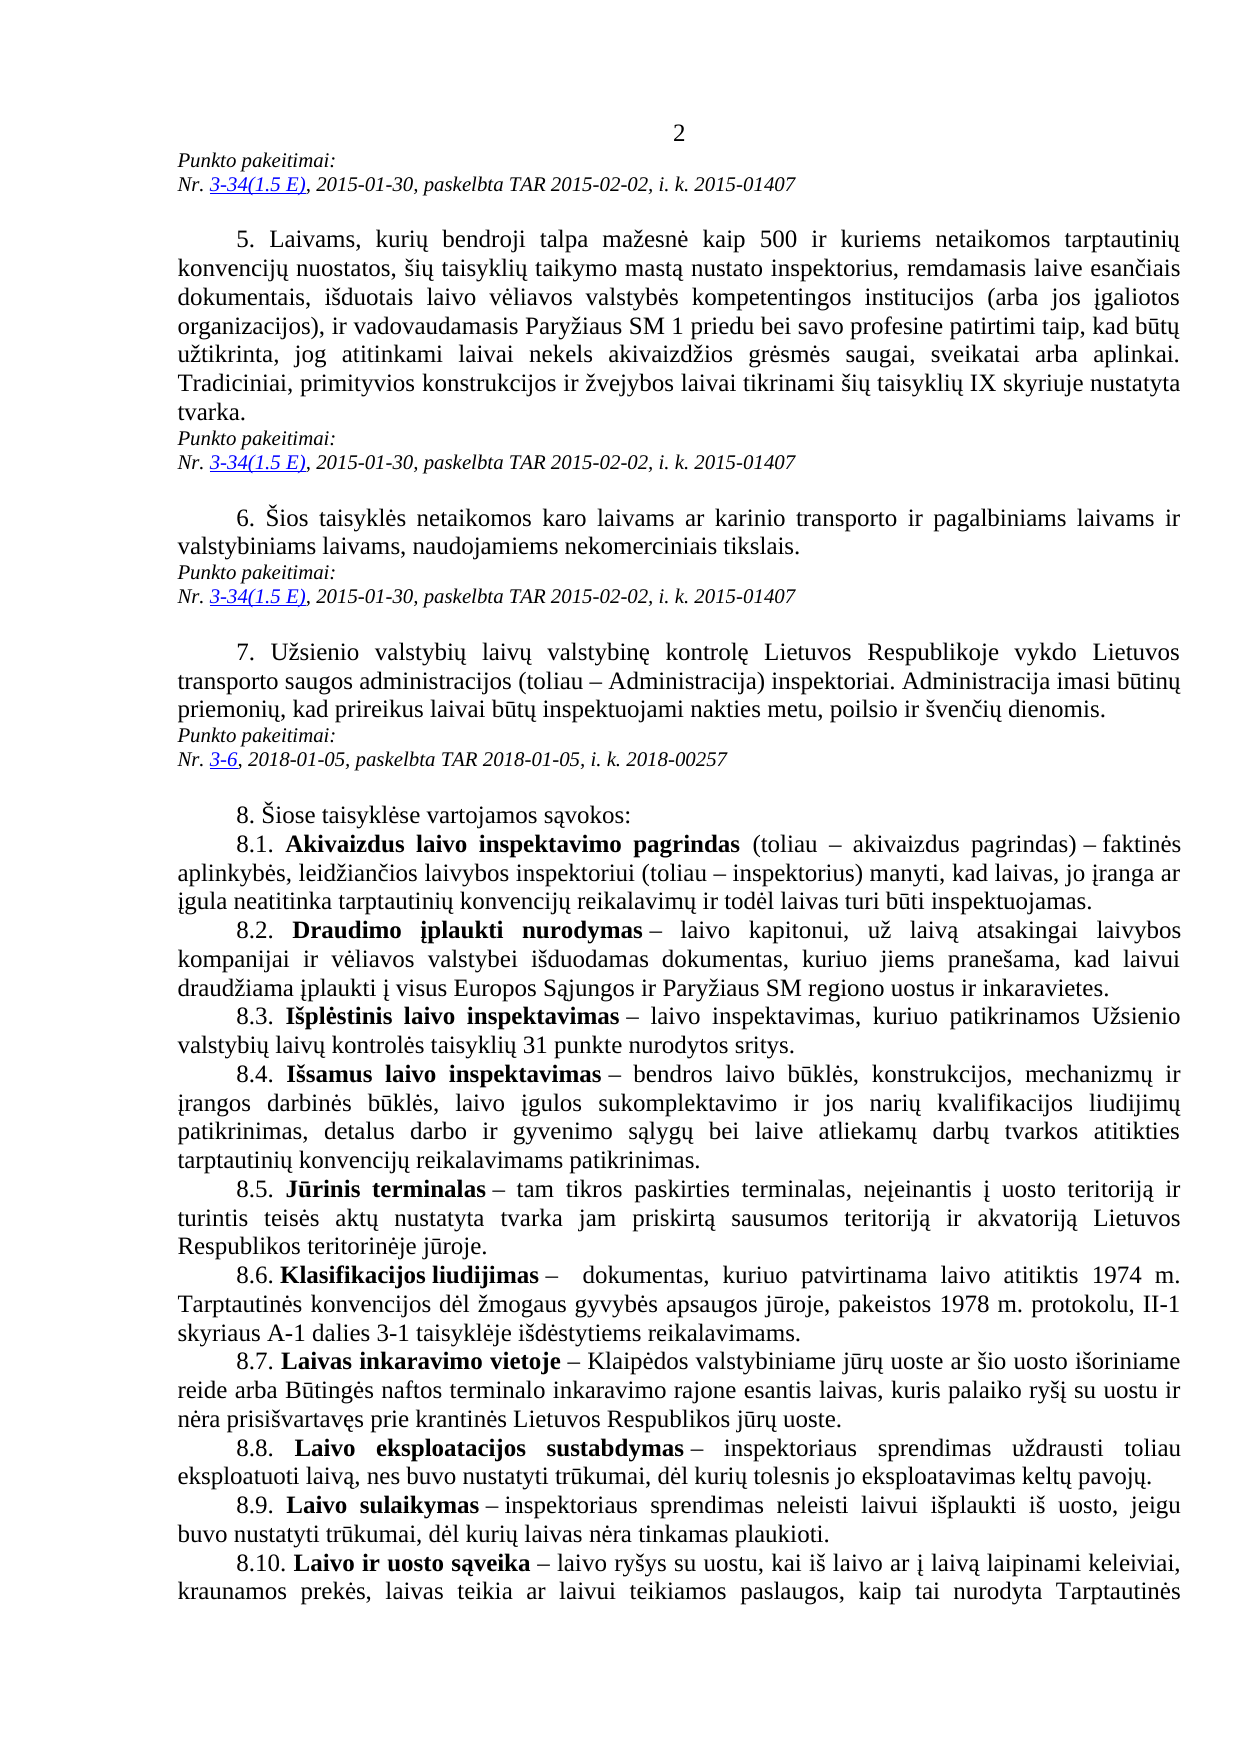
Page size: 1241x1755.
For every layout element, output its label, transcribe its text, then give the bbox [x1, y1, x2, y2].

text 8.4. Išsamus laivo inspektavimas – bendros laivo būklės, konstrukcijos, mechanizmų ir įrangos darbinės būklės, laivo įgulos sukomplektavimo ir jos narių kvalifikacijos liudijimų patikrinimas, detalus darbo ir gyvenimo sąlygų bei laive atliekamų darbų tvarkos atitikties tarptautinių konvencijų reikalavimams patikrinimas. [177, 1059, 1181, 1174]
text 8.5. Jūrinis terminalas – tam tikros paskirties terminalas, neįeinantis į uosto teritoriją ir turintis teisės aktų nustatyta tvarka jam priskirtą sausumos teritoriją ir akvatoriją Lietuvos Respublikos teritorinėje jūroje. [177, 1174, 1181, 1260]
text Nr. 3-34(1.5 E), 2015-01-30, paskelbta TAR 2015-02-02, i. k. 2015-01407 [177, 450, 1181, 474]
text 8.8. Laivo eksploatacijos sustabdymas – inspektoriaus sprendimas uždrausti toliau eksploatuoti laivą, nes buvo nustatyti trūkumai, dėl kurių tolesnis jo eksploatavimas keltų pavojų. [177, 1433, 1181, 1490]
text 5. Laivams, kurių bendroji talpa mažesnė kaip 500 ir kuriems netaikomos tarptautinių konvencijų nuostatos, šių taisyklių taikymo mastą nustato inspektorius, remdamasis laive esančiais dokumentais, išduotais laivo vėliavos valstybės kompetentingos institucijos (arba jos įgaliotos organizacijos), ir vadovaudamasis Paryžiaus SM 1 priedu bei savo profesine patirtimi taip, kad būtų užtikrinta, jog atitinkami laivai nekels akivaizdžios grėsmės saugai, sveikatai arba aplinkai. Tradiciniai, primityvios konstrukcijos ir žvejybos laivai tikrinami šių taisyklių IX skyriuje nustatyta tvarka. [177, 224, 1181, 426]
text 8.6. Klasifikacijos liudijimas – dokumentas, kuriuo patvirtinama laivo atitiktis 1974 m. Tarptautinės konvencijos dėl žmogaus gyvybės apsaugos jūroje, pakeistos 1978 m. protokolu, II-1 skyriaus A-1 dalies 3-1 taisyklėje išdėstytiems reikalavimams. [177, 1260, 1181, 1346]
text 8.1. Akivaizdus laivo inspektavimo pagrindas (toliau – akivaizdus pagrindas) – faktinės aplinkybės, leidžiančios laivybos inspektoriui (toliau – inspektorius) manyti, kad laivas, jo įranga ar įgula neatitinka tarptautinių konvencijų reikalavimų ir todėl laivas turi būti inspektuojamas. [177, 829, 1181, 915]
text 8.3. Išplėstinis laivo inspektavimas – laivo inspektavimas, kuriuo patikrinamos Užsienio valstybių laivų kontrolės taisyklių 31 punkte nurodytos sritys. [177, 1001, 1181, 1059]
text Punkto pakeitimai: [177, 560, 1181, 584]
text 8. Šiose taisyklėse vartojamos sąvokos: [177, 800, 1181, 829]
text 6. Šios taisyklės netaikomos karo laivams ar karinio transporto ir pagalbiniams laivams ir valstybiniams laivams, naudojamiems nekomerciniais tikslais. [177, 503, 1181, 560]
text 8.2. Draudimo įplaukti nurodymas – laivo kapitonui, už laivą atsakingai laivybos kompanijai ir vėliavos valstybei išduodamas dokumentas, kuriuo jiems pranešama, kad laivui draudžiama įplaukti į visus Europos Sąjungos ir Paryžiaus SM regiono uostus ir inkaravietes. [177, 915, 1181, 1001]
text 8.9. Laivo sulaikymas – inspektoriaus sprendimas neleisti laivui išplaukti iš uosto, jeigu buvo nustatyti trūkumai, dėl kurių laivas nėra tinkamas plaukioti. [177, 1490, 1181, 1548]
text 8.7. Laivas inkaravimo vietoje – Klaipėdos valstybiniame jūrų uoste ar šio uosto išoriniame reide arba Būtingės naftos terminalo inkaravimo rajone esantis laivas, kuris palaiko ryšį su uostu ir nėra prisišvartavęs prie krantinės Lietuvos Respublikos jūrų uoste. [177, 1346, 1181, 1433]
text 8.10. Laivo ir uosto sąveika – laivo ryšys su uostu, kai iš laivo ar į laivą laipinami keleiviai, kraunamos prekės, laivas teikia ar laivui teikiamos paslaugos, kaip tai nurodyta Tarptautinės [177, 1548, 1181, 1605]
text Punkto pakeitimai: [177, 426, 1181, 450]
text Nr. 3-6, 2018-01-05, paskelbta TAR 2018-01-05, i. k. 2018-00257 [177, 747, 1181, 771]
text Punkto pakeitimai: [177, 723, 1181, 747]
text Punkto pakeitimai: [177, 148, 1181, 172]
text 7. Užsienio valstybių laivų valstybinę kontrolę Lietuvos Respublikoje vykdo Lietuvos transporto saugos administracijos (toliau – Administracija) inspektoriai. Administracija imasi būtinų priemonių, kad prireikus laivai būtų inspektuojami nakties metu, poilsio ir švenčių dienomis. [177, 637, 1181, 723]
text Nr. 3-34(1.5 E), 2015-01-30, paskelbta TAR 2015-02-02, i. k. 2015-01407 [177, 584, 1181, 608]
text Nr. 3-34(1.5 E), 2015-01-30, paskelbta TAR 2015-02-02, i. k. 2015-01407 [177, 172, 1181, 196]
